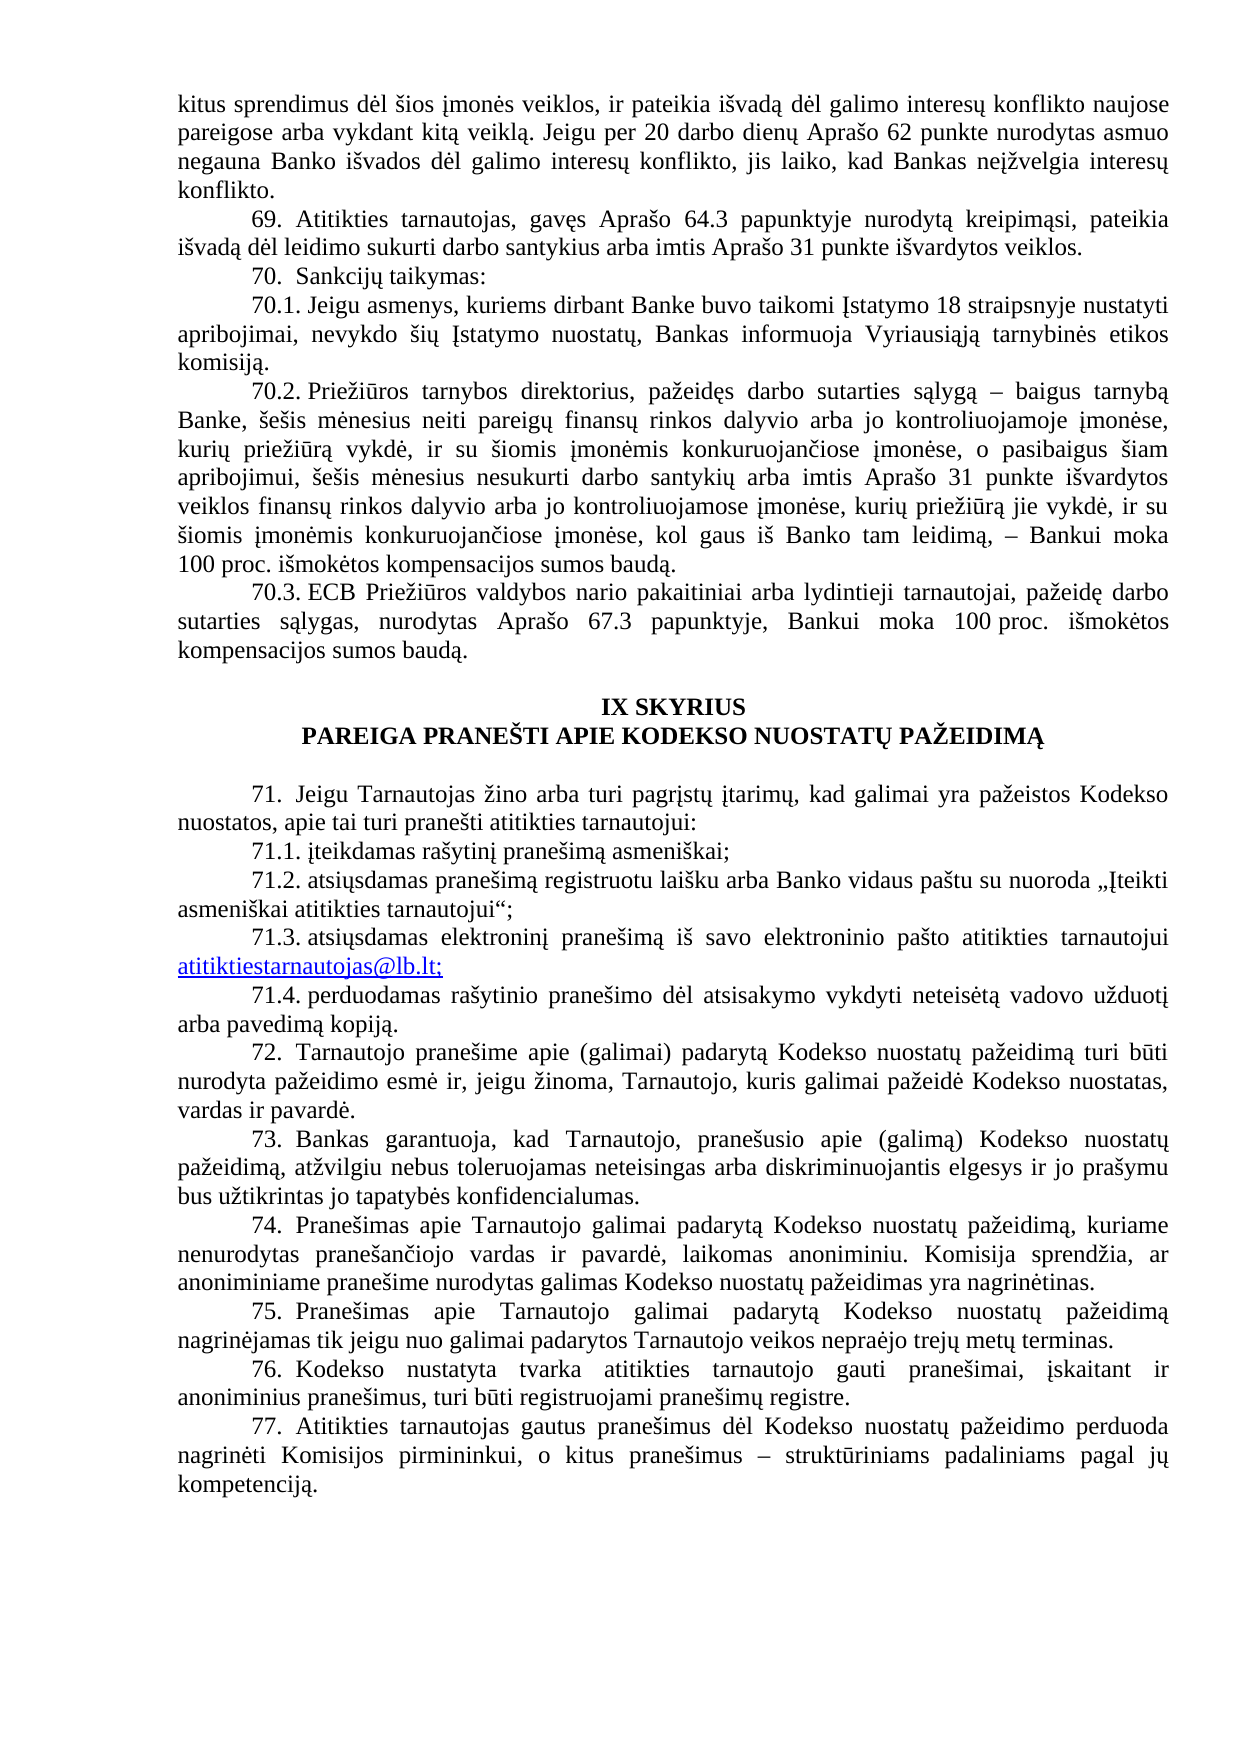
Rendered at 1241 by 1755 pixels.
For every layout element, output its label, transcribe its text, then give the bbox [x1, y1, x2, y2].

text 71.3. atsiųsdamas elektroninį pranešimą iš savo elektroninio pašto atitikties tarnautojui atitiktiestarnautojas@lb.lt; [177, 922, 1169, 980]
text 70.1. Jeigu asmenys, kuriems dirbant Banke buvo taikomi Įstatymo 18 straipsnyje nustatyti apribojimai, nevykdo šių Įstatymo nuostatų, Bankas informuoja Vyriausiąją tarnybinės etikos komisiją. [177, 290, 1169, 376]
text 70. Sankcijų taikymas: [177, 261, 1169, 290]
text IX SKYRIUS [177, 692, 1169, 721]
text 71.4. perduodamas rašytinio pranešimo dėl atsisakymo vykdyti neteisėtą vadovo užduotį arba pavedimą kopiją. [177, 980, 1169, 1037]
text 70.3. ECB Priežiūros valdybos nario pakaitiniai arba lydintieji tarnautojai, pažeidę darbo sutarties sąlygas, nurodytas Aprašo 67.3 papunktyje, Bankui moka 100 proc. išmokėtos kompensacijos sumos baudą. [177, 577, 1169, 664]
text 77. Atitikties tarnautojas gautus pranešimus dėl Kodekso nuostatų pažeidimo perduoda nagrinėti Komisijos pirmininkui, o kitus pranešimus – struktūriniams padaliniams pagal jų kompetenciją. [177, 1411, 1169, 1497]
text 73. Bankas garantuoja, kad Tarnautojo, pranešusio apie (galimą) Kodekso nuostatų pažeidimą, atžvilgiu nebus toleruojamas neteisingas arba diskriminuojantis elgesys ir jo prašymu bus užtikrintas jo tapatybės konfidencialumas. [177, 1124, 1169, 1210]
text 76. Kodekso nustatyta tvarka atitikties tarnautojo gauti pranešimai, įskaitant ir anoniminius pranešimus, turi būti registruojami pranešimų registre. [177, 1354, 1169, 1411]
text 71.1. įteikdamas rašytinį pranešimą asmeniškai; [177, 836, 1169, 865]
text 71. Jeigu Tarnautojas žino arba turi pagrįstų įtarimų, kad galimai yra pažeistos Kodekso nuostatos, apie tai turi pranešti atitikties tarnautojui: [177, 779, 1169, 836]
text 69. Atitikties tarnautojas, gavęs Aprašo 64.3 papunktyje nurodytą kreipimąsi, pateikia išvadą dėl leidimo sukurti darbo santykius arba imtis Aprašo 31 punkte išvardytos veiklos. [177, 204, 1169, 261]
text 70.2. Priežiūros tarnybos direktorius, pažeidęs darbo sutarties sąlygą – baigus tarnybą Banke, šešis mėnesius neiti pareigų finansų rinkos dalyvio arba jo kontroliuojamoje įmonėse, kurių priežiūrą vykdė, ir su šiomis įmonėmis konkuruojančiose įmonėse, o pasibaigus šiam apribojimui, šešis mėnesius nesukurti darbo santykių arba imtis Aprašo 31 punkte išvardytos veiklos finansų rinkos dalyvio arba jo kontroliuojamose įmonėse, kurių priežiūrą jie vykdė, ir su šiomis įmonėmis konkuruojančiose įmonėse, kol gaus iš Banko tam leidimą, – Bankui moka 100 proc. išmokėtos kompensacijos sumos baudą. [177, 376, 1169, 577]
text kitus sprendimus dėl šios įmonės veiklos, ir pateikia išvadą dėl galimo interesų konflikto naujose pareigose arba vykdant kitą veiklą. Jeigu per 20 darbo dienų Aprašo 62 punkte nurodytas asmuo negauna Banko išvados dėl galimo interesų konflikto, jis laiko, kad Bankas neįžvelgia interesų konflikto. [177, 89, 1169, 204]
text 75. Pranešimas apie Tarnautojo galimai padarytą Kodekso nuostatų pažeidimą nagrinėjamas tik jeigu nuo galimai padarytos Tarnautojo veikos nepraėjo trejų metų terminas. [177, 1296, 1169, 1354]
text PAREIGA PRANEŠTI APIE KODEKSO NUOSTATŲ PAŽEIDIMĄ [177, 721, 1169, 750]
text 72. Tarnautojo pranešime apie (galimai) padarytą Kodekso nuostatų pažeidimą turi būti nurodyta pažeidimo esmė ir, jeigu žinoma, Tarnautojo, kuris galimai pažeidė Kodekso nuostatas, vardas ir pavardė. [177, 1037, 1169, 1124]
text 74. Pranešimas apie Tarnautojo galimai padarytą Kodekso nuostatų pažeidimą, kuriame nenurodytas pranešančiojo vardas ir pavardė, laikomas anoniminiu. Komisija sprendžia, ar anoniminiame pranešime nurodytas galimas Kodekso nuostatų pažeidimas yra nagrinėtinas. [177, 1210, 1169, 1296]
text 71.2. atsiųsdamas pranešimą registruotu laišku arba Banko vidaus paštu su nuoroda „Įteikti asmeniškai atitikties tarnautojui“; [177, 865, 1169, 922]
